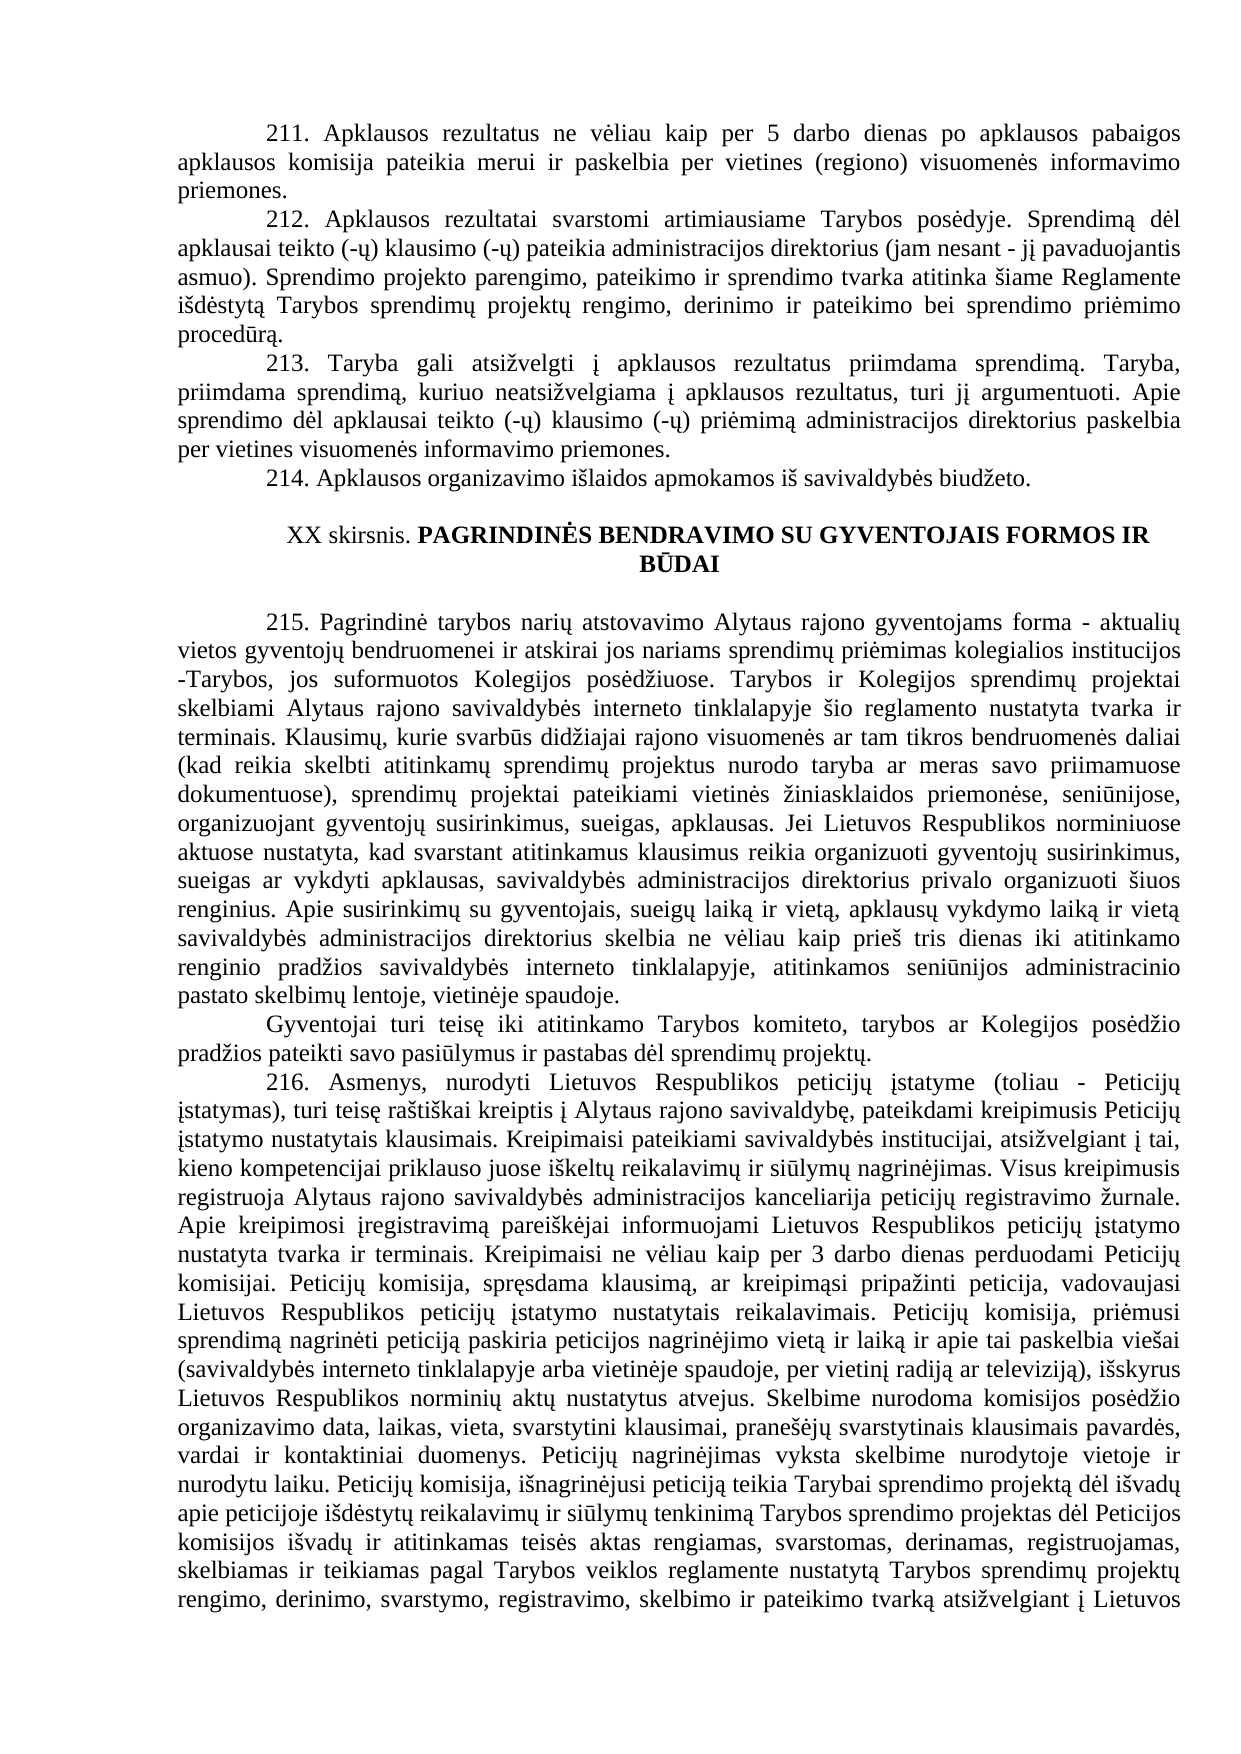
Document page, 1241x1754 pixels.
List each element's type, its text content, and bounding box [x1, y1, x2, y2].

text 215. Pagrindinė tarybos narių atstovavimo Alytaus rajono gyventojams forma - aktualių vietos gyventojų bendruomenei ir atskirai jos nariams sprendimų priėmimas kolegialios institucijos -Tarybos, jos suformuotos Kolegijos posėdžiuose. Tarybos ir Kolegijos sprendimų projektai skelbiami Alytaus rajono savivaldybės interneto tinklalapyje šio reglamento nustatyta tvarka ir terminais. Klausimų, kurie svarbūs didžiajai rajono visuomenės ar tam tikros bendruomenės daliai (kad reikia skelbti atitinkamų sprendimų projektus nurodo taryba ar meras savo priimamuose dokumentuose), sprendimų projektai pateikiami vietinės žiniasklaidos priemonėse, seniūnijose, organizuojant gyventojų susirinkimus, sueigas, apklausas. Jei Lietuvos Respublikos norminiuose aktuose nustatyta, kad svarstant atitinkamus klausimus reikia organizuoti gyventojų susirinkimus, sueigas ar vykdyti apklausas, savivaldybės administracijos direktorius privalo organizuoti šiuos renginius. Apie susirinkimų su gyventojais, sueigų laiką ir vietą, apklausų vykdymo laiką ir vietą savivaldybės administracijos direktorius skelbia ne vėliau kaip prieš tris dienas iki atitinkamo renginio pradžios savivaldybės interneto tinklalapyje, atitinkamos seniūnijos administracinio pastato skelbimų lentoje, vietinėje spaudoje. [177, 607, 1181, 1009]
text 216. Asmenys, nurodyti Lietuvos Respublikos peticijų įstatyme (toliau - Peticijų įstatymas), turi teisę raštiškai kreiptis į Alytaus rajono savivaldybę, pateikdami kreipimusis Peticijų įstatymo nustatytais klausimais. Kreipimaisi pateikiami savivaldybės institucijai, atsižvelgiant į tai, kieno kompetencijai priklauso juose iškeltų reikalavimų ir siūlymų nagrinėjimas. Visus kreipimusis registruoja Alytaus rajono savivaldybės administracijos kanceliarija peticijų registravimo žurnale. Apie kreipimosi įregistravimą pareiškėjai informuojami Lietuvos Respublikos peticijų įstatymo nustatyta tvarka ir terminais. Kreipimaisi ne vėliau kaip per 3 darbo dienas perduodami Peticijų komisijai. Peticijų komisija, spręsdama klausimą, ar kreipimąsi pripažinti peticija, vadovaujasi Lietuvos Respublikos peticijų įstatymo nustatytais reikalavimais. Peticijų komisija, priėmusi sprendimą nagrinėti peticiją paskiria peticijos nagrinėjimo vietą ir laiką ir apie tai paskelbia viešai (savivaldybės interneto tinklalapyje arba vietinėje spaudoje, per vietinį radiją ar televiziją), išskyrus Lietuvos Respublikos norminių aktų nustatytus atvejus. Skelbime nurodoma komisijos posėdžio organizavimo data, laikas, vieta, svarstytini klausimai, pranešėjų svarstytinais klausimais pavardės, vardai ir kontaktiniai duomenys. Peticijų nagrinėjimas vyksta skelbime nurodytoje vietoje ir nurodytu laiku. Peticijų komisija, išnagrinėjusi peticiją teikia Tarybai sprendimo projektą dėl išvadų apie peticijoje išdėstytų reikalavimų ir siūlymų tenkinimą Tarybos sprendimo projektas dėl Peticijos komisijos išvadų ir atitinkamas teisės aktas rengiamas, svarstomas, derinamas, registruojamas, skelbiamas ir teikiamas pagal Tarybos veiklos reglamente nustatytą Tarybos sprendimų projektų rengimo, derinimo, svarstymo, registravimo, skelbimo ir pateikimo tvarką atsižvelgiant į Lietuvos [177, 1067, 1181, 1613]
text 211. Apklausos rezultatus ne vėliau kaip per 5 darbo dienas po apklausos pabaigos apklausos komisija pateikia merui ir paskelbia per vietines (regiono) visuomenės informavimo priemones. [177, 118, 1181, 204]
text XX skirsnis. PAGRINDINĖS BENDRAVIMO SU GYVENTOJAIS FORMOS IR [177, 521, 1181, 549]
text Gyventojai turi teisę iki atitinkamo Tarybos komiteto, tarybos ar Kolegijos posėdžio pradžios pateikti savo pasiūlymus ir pastabas dėl sprendimų projektų. [177, 1009, 1181, 1067]
text BŪDAI [177, 549, 1181, 578]
text 213. Taryba gali atsižvelgti į apklausos rezultatus priimdama sprendimą. Taryba, priimdama sprendimą, kuriuo neatsižvelgiama į apklausos rezultatus, turi jį argumentuoti. Apie sprendimo dėl apklausai teikto (-ų) klausimo (-ų) priėmimą administracijos direktorius paskelbia per vietines visuomenės informavimo priemones. [177, 348, 1181, 463]
text 212. Apklausos rezultatai svarstomi artimiausiame Tarybos posėdyje. Sprendimą dėl apklausai teikto (-ų) klausimo (-ų) pateikia administracijos direktorius (jam nesant - jį pavaduojantis asmuo). Sprendimo projekto parengimo, pateikimo ir sprendimo tvarka atitinka šiame Reglamente išdėstytą Tarybos sprendimų projektų rengimo, derinimo ir pateikimo bei sprendimo priėmimo procedūrą. [177, 204, 1181, 348]
text 214. Apklausos organizavimo išlaidos apmokamos iš savivaldybės biudžeto. [177, 463, 1181, 492]
